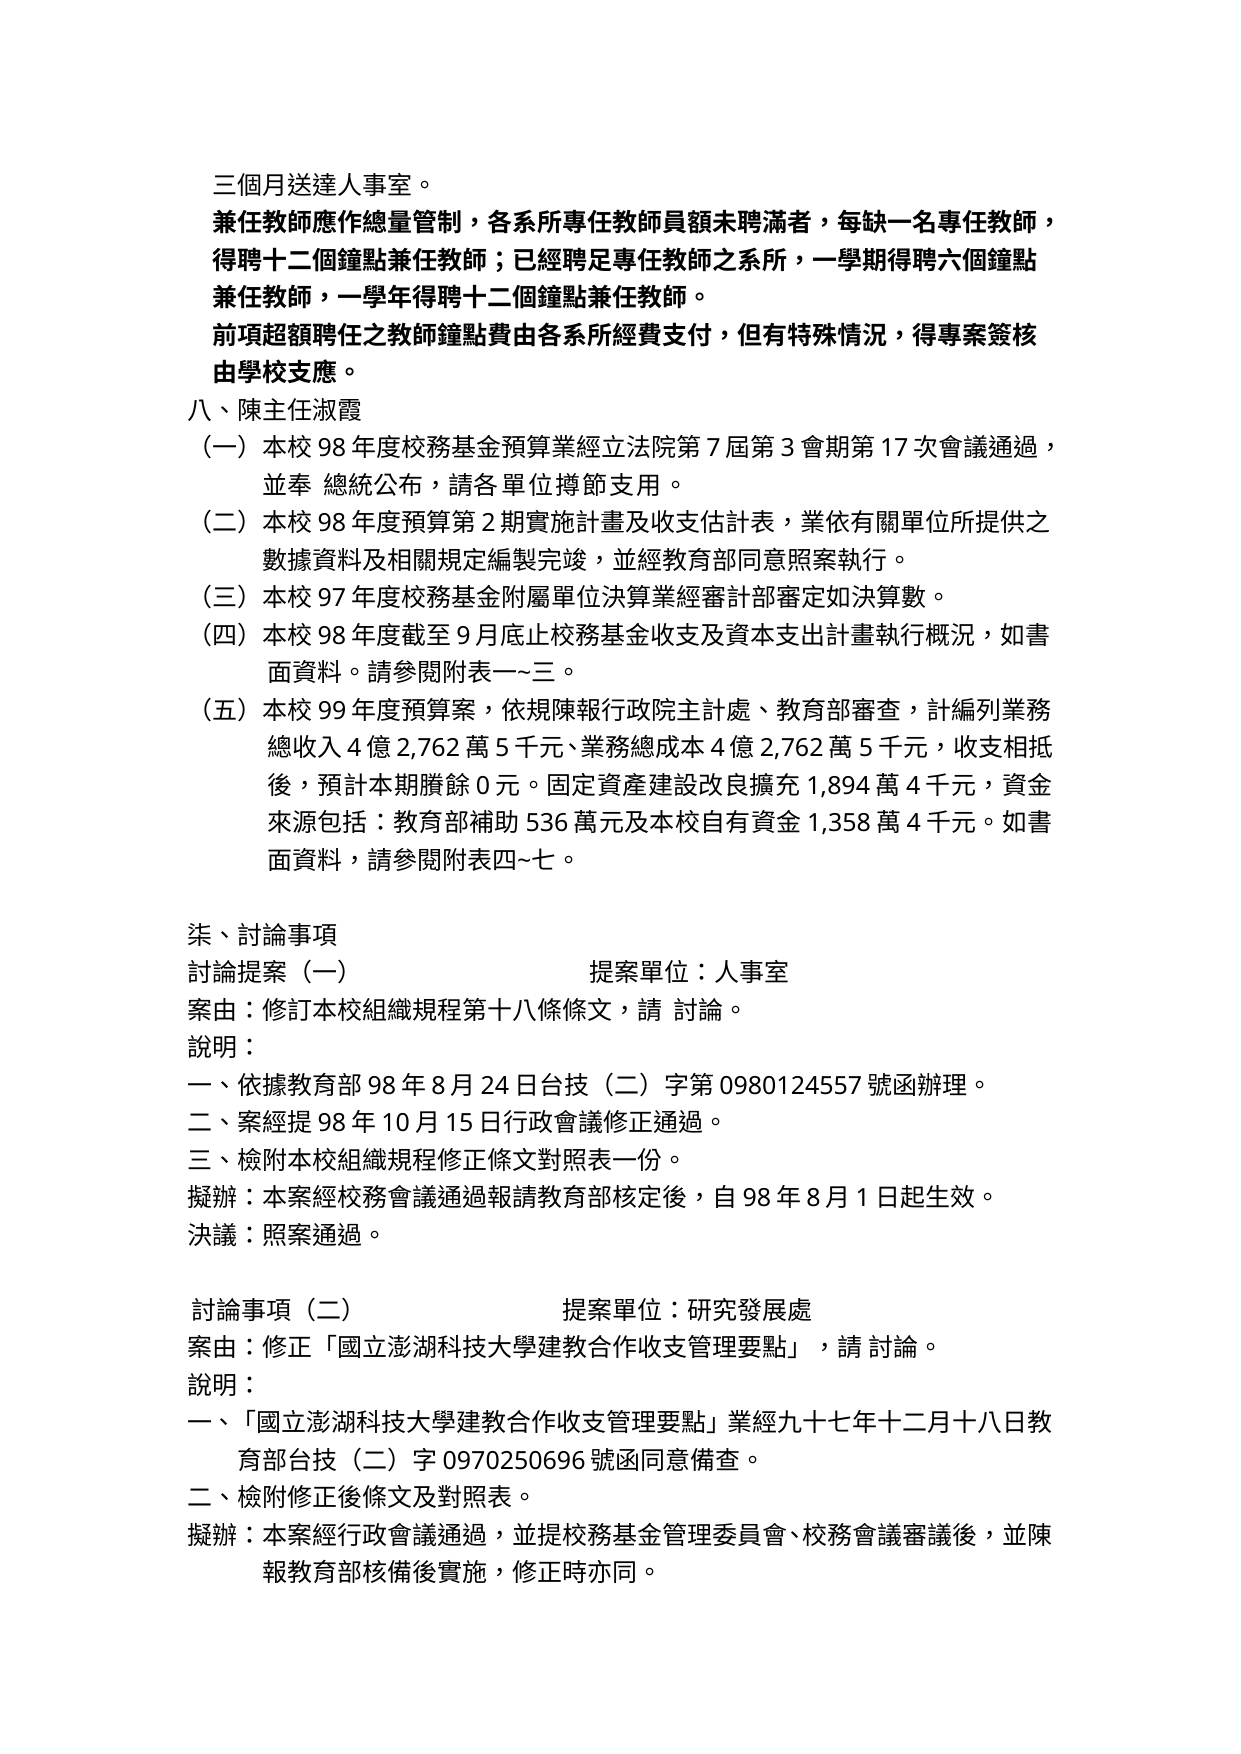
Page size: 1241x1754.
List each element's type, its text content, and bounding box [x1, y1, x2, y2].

text （五）本校99年度預算案，依規陳報行政院主計處、教育部審查，計編列業務總收入4億2,762萬5千元、業務總成本4億2,762萬5千元，收支相抵後，預計本期賸餘0元。固定資產建設改良擴充1,894萬4千元，資金來源包括：教育部補助536萬元及本校自有資金1,358萬4千元。如書面資料，請參閱附表四~七。 [187, 689, 1053, 877]
text 三、檢附本校組織規程修正條文對照表一份。 [187, 1139, 1053, 1177]
text 二、檢附修正後條文及對照表。 [187, 1477, 1053, 1514]
text 討論事項（二） 提案單位：研究發展處 [191, 1289, 1053, 1327]
text （四）本校98年度截至9月底止校務基金收支及資本支出計畫執行概況，如書面資料。請參閱附表一~三。 [187, 614, 1053, 689]
text 擬辦：本案經行政會議通過，並提校務基金管理委員會、校務會議審議後，並陳報教育部核備後實施，修正時亦同。 [187, 1514, 1053, 1589]
text 二、案經提98年10月15日行政會議修正通過。 [187, 1102, 1053, 1139]
text （三）本校97年度校務基金附屬單位決算業經審計部審定如決算數。 [187, 577, 1053, 614]
text 柒、討論事項 [187, 914, 1053, 952]
text 兼任教師應作總量管制，各系所專任教師員額未聘滿者，每缺一名專任教師，得聘十二個鐘點兼任教師；已經聘足專任教師之系所，一學期得聘六個鐘點兼任教師，一學年得聘十二個鐘點兼任教師。 [212, 202, 1053, 314]
text 前項超額聘任之教師鐘點費由各系所經費支付，但有特殊情況，得專案簽核由學校支應。 [212, 314, 1053, 389]
text 決議：照案通過。 [187, 1214, 1053, 1252]
text 說明： [187, 1364, 1053, 1402]
text 一、「國立澎湖科技大學建教合作收支管理要點」業經九十七年十二月十八日教育部台技（二）字0970250696號函同意備查。 [187, 1402, 1053, 1477]
text 一、依據教育部98年8月24日台技（二）字第0980124557號函辦理。 [187, 1064, 1053, 1102]
text 八、陳主任淑霞 [187, 389, 1053, 427]
text 案由：修訂本校組織規程第十八條條文，請 討論。 [187, 989, 1053, 1027]
text （一）本校98年度校務基金預算業經立法院第7屆第3會期第17次會議通過，並奉 總統公布，請各單位撙節支用。 [187, 427, 1053, 502]
text 案由：修正「國立澎湖科技大學建教合作收支管理要點」，請 討論。 [187, 1327, 1053, 1364]
text 討論提案（一） 提案單位：人事室 [187, 952, 1053, 989]
text 說明： [187, 1027, 1053, 1064]
text 三個月送達人事室。 [187, 164, 1053, 202]
text 擬辦：本案經校務會議通過報請教育部核定後，自98年8月1日起生效。 [187, 1177, 1053, 1214]
text （二）本校98年度預算第2期實施計畫及收支估計表，業依有關單位所提供之數據資料及相關規定編製完竣，並經教育部同意照案執行。 [187, 502, 1053, 577]
